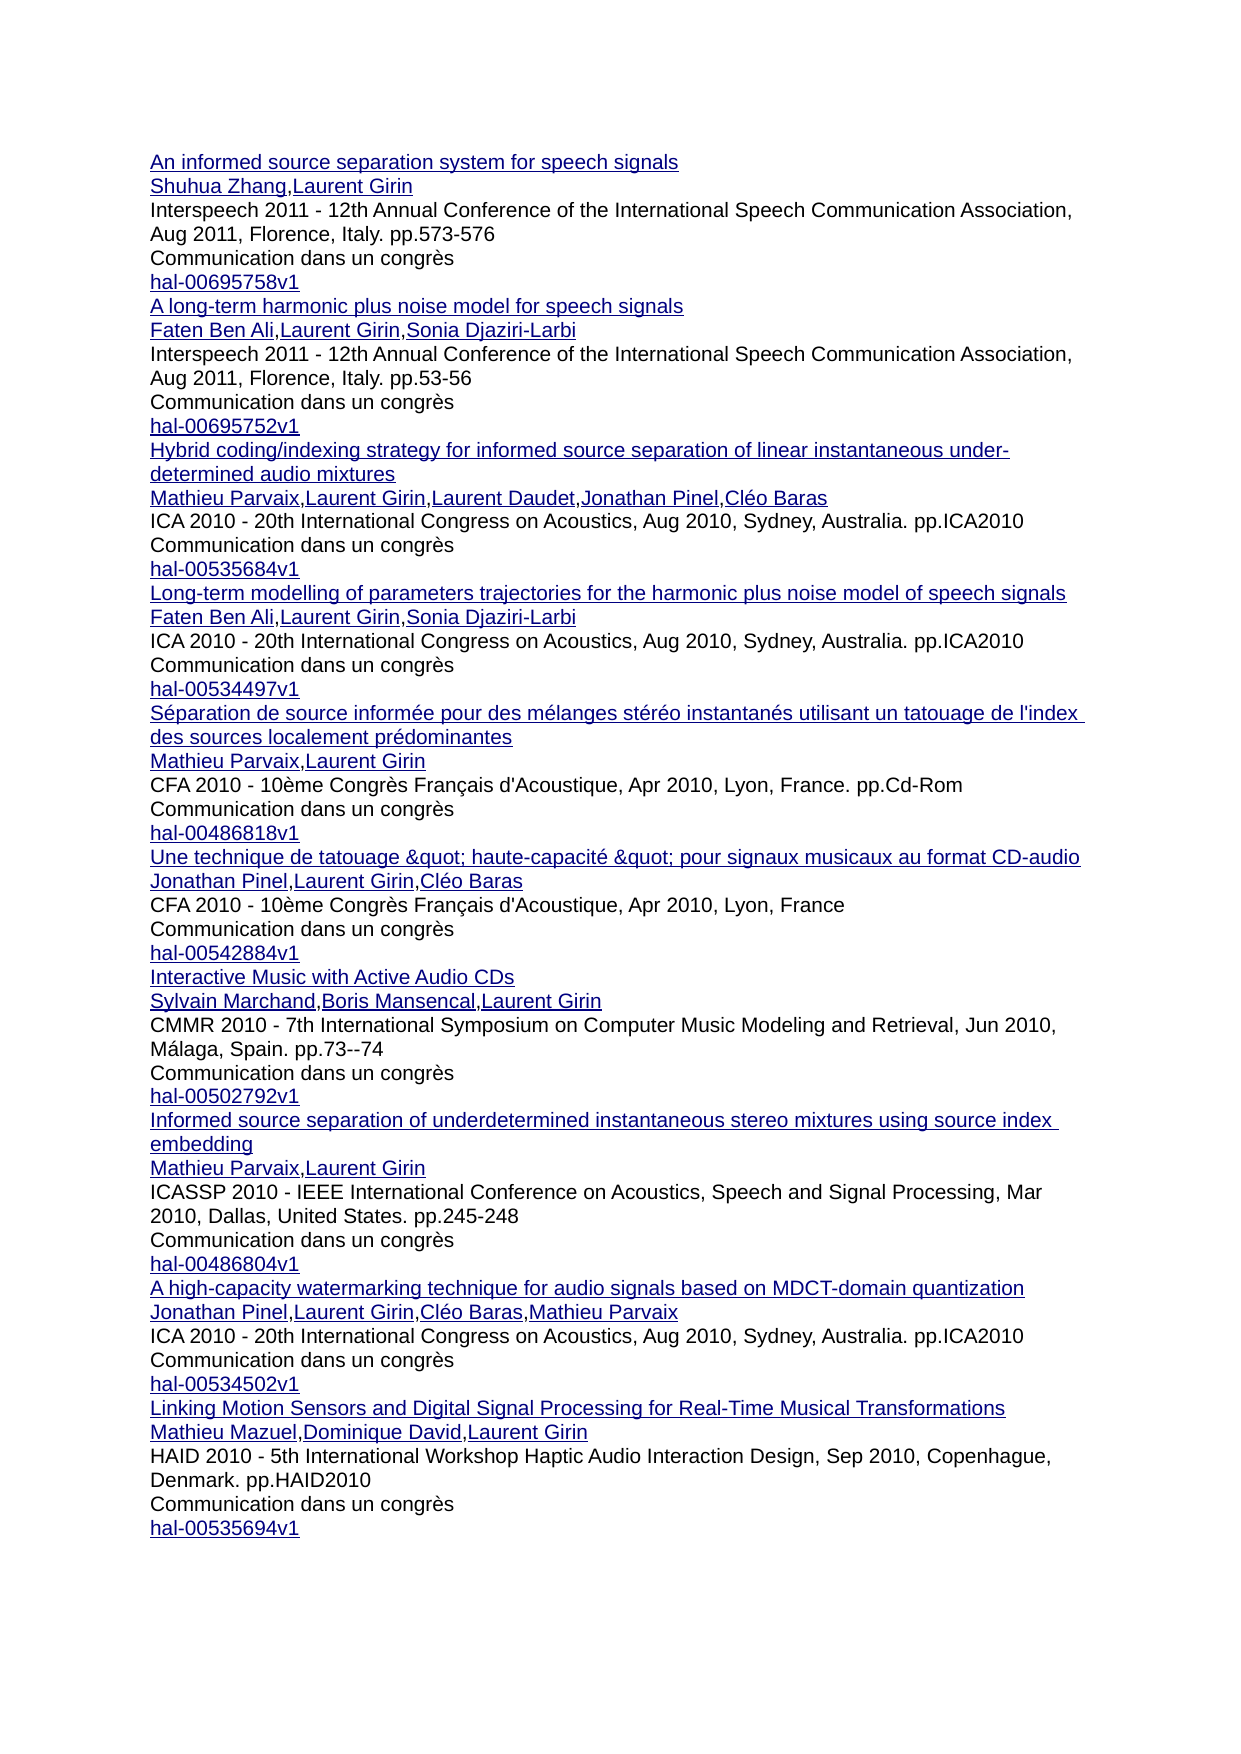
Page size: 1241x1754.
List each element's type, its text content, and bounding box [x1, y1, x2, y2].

table_cell A long-term harmonic plus noise model for speech signals Faten Ben Ali,Laurent Girin,Sonia Djaziri-Larbi Interspeech 2011 - 12th Annual Conference of the International Speech Communication Association, Aug 2011, Florence, Italy. pp.53-56 Communication dans un congrès hal-00695752v1 [150, 294, 1090, 437]
table_cell Long-term modelling of parameters trajectories for the harmonic plus noise model of speech signals Faten Ben Ali,Laurent Girin,Sonia Djaziri-Larbi ICA 2010 - 20th International Congress on Acoustics, Aug 2010, Sydney, Australia. pp.ICA2010 Communication dans un congrès hal-00534497v1 [150, 581, 1090, 701]
table_cell Informed source separation of underdetermined instantaneous stereo mixtures using source index embedding Mathieu Parvaix,Laurent Girin ICASSP 2010 - IEEE International Conference on Acoustics, Speech and Signal Processing, Mar 2010, Dallas, United States. pp.245-248 Communication dans un congrès hal-00486804v1 [150, 1108, 1090, 1276]
table_cell An informed source separation system for speech signals Shuhua Zhang,Laurent Girin Interspeech 2011 - 12th Annual Conference of the International Speech Communication Association, Aug 2011, Florence, Italy. pp.573-576 Communication dans un congrès hal-00695758v1 [150, 150, 1090, 294]
table_cell Interactive Music with Active Audio CDs Sylvain Marchand,Boris Mansencal,Laurent Girin CMMR 2010 - 7th International Symposium on Computer Music Modeling and Retrieval, Jun 2010, Málaga, Spain. pp.73--74 Communication dans un congrès hal-00502792v1 [150, 965, 1090, 1108]
table_cell Linking Motion Sensors and Digital Signal Processing for Real-Time Musical Transformations Mathieu Mazuel,Dominique David,Laurent Girin HAID 2010 - 5th International Workshop Haptic Audio Interaction Design, Sep 2010, Copenhague, Denmark. pp.HAID2010 Communication dans un congrès hal-00535694v1 [150, 1396, 1090, 1539]
table_cell Une technique de tatouage &quot; haute-capacité &quot; pour signaux musicaux au format CD-audio Jonathan Pinel,Laurent Girin,Cléo Baras CFA 2010 - 10ème Congrès Français d'Acoustique, Apr 2010, Lyon, France Communication dans un congrès hal-00542884v1 [150, 845, 1090, 964]
table_cell Séparation de source informée pour des mélanges stéréo instantanés utilisant un tatouage de l'index des sources localement prédominantes Mathieu Parvaix,Laurent Girin CFA 2010 - 10ème Congrès Français d'Acoustique, Apr 2010, Lyon, France. pp.Cd-Rom Communication dans un congrès hal-00486818v1 [150, 701, 1090, 845]
table_cell Hybrid coding/indexing strategy for informed source separation of linear instantaneous under-determined audio mixtures Mathieu Parvaix,Laurent Girin,Laurent Daudet,Jonathan Pinel,Cléo Baras ICA 2010 - 20th International Congress on Acoustics, Aug 2010, Sydney, Australia. pp.ICA2010 Communication dans un congrès hal-00535684v1 [150, 438, 1090, 581]
table_cell A high-capacity watermarking technique for audio signals based on MDCT-domain quantization Jonathan Pinel,Laurent Girin,Cléo Baras,Mathieu Parvaix ICA 2010 - 20th International Congress on Acoustics, Aug 2010, Sydney, Australia. pp.ICA2010 Communication dans un congrès hal-00534502v1 [150, 1276, 1090, 1396]
